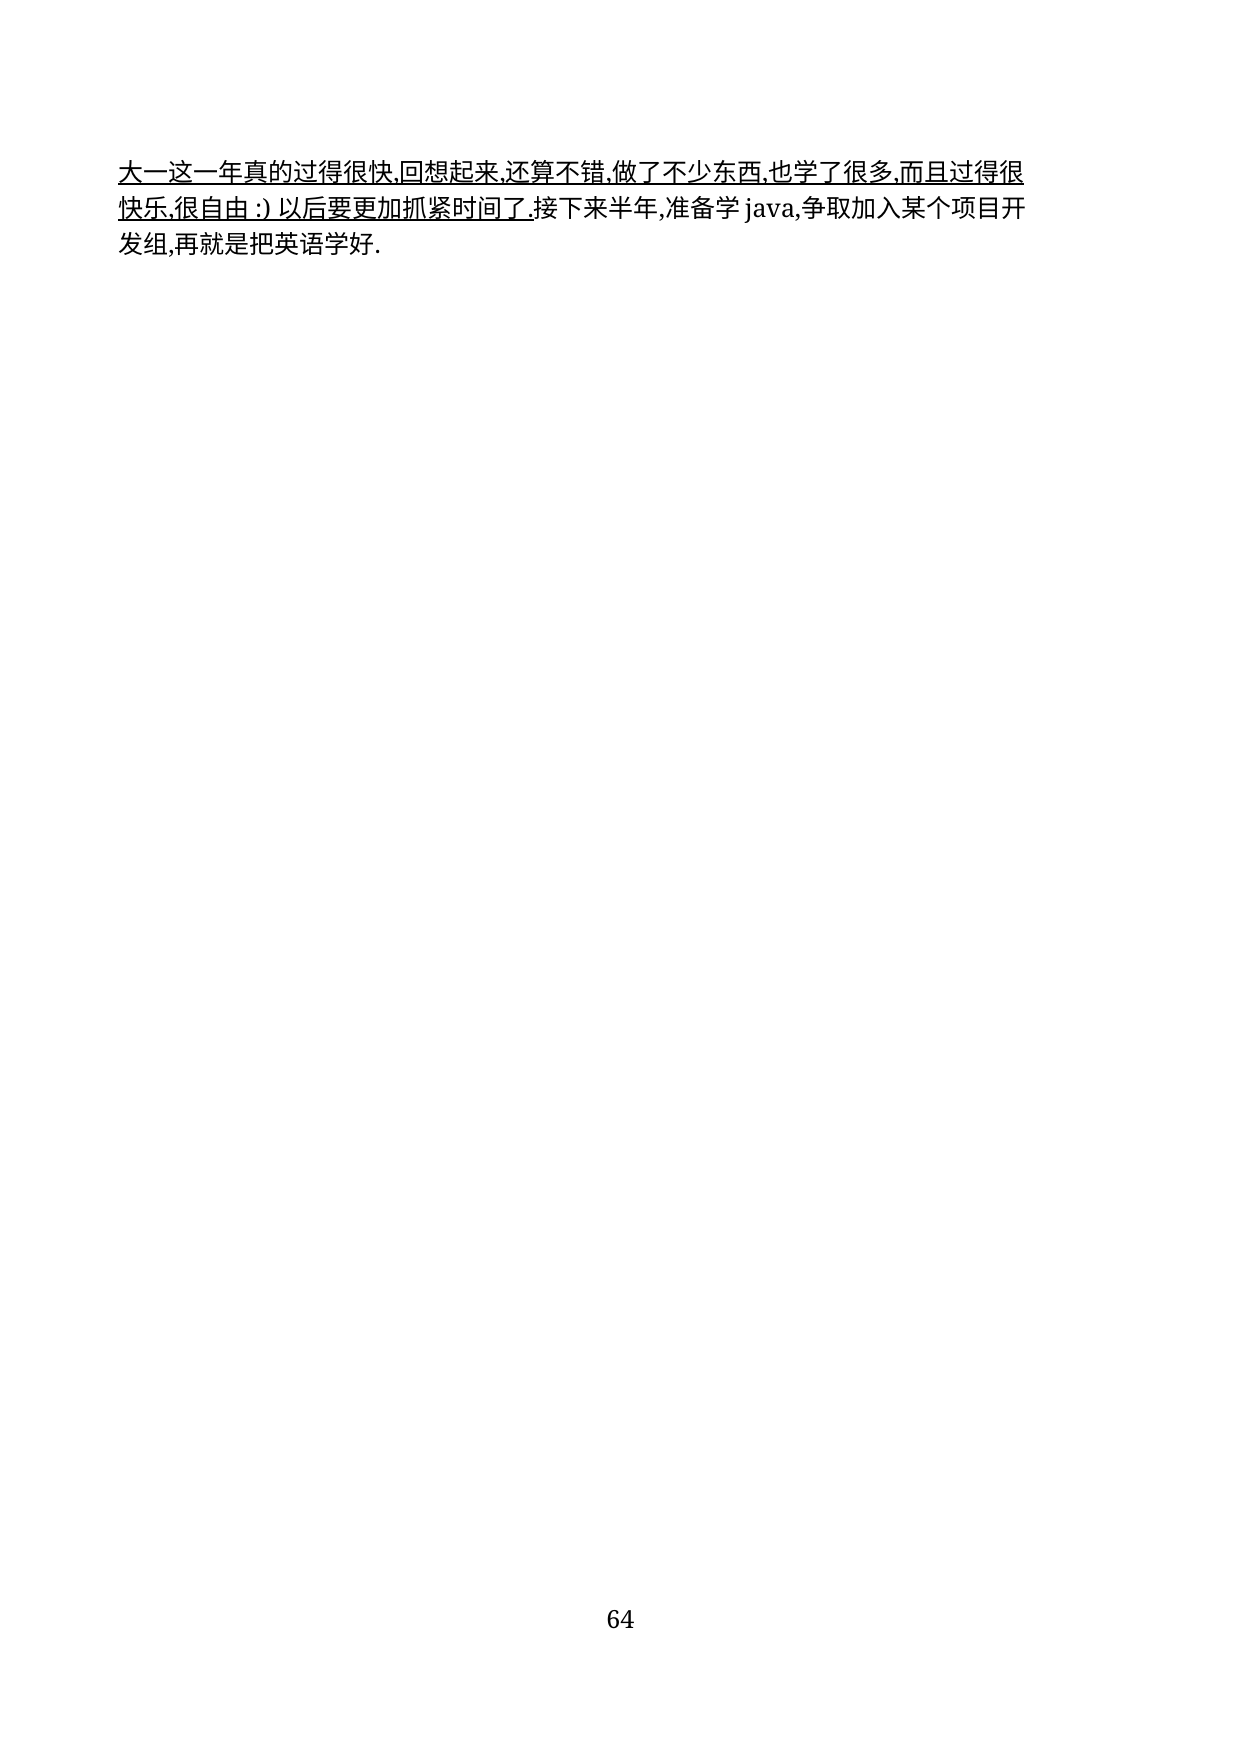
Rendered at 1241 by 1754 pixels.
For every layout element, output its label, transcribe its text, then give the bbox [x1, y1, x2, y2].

text 发组,再就是把英语学好. [118, 225, 1122, 261]
text 大一这一年真的过得很快,回想起来,还算不错,做了不少东西,也学了很多,而且过得很 [118, 152, 1122, 188]
text 快乐,很自由 :) 以后要更加抓紧时间了.接下来半年,准备学java,争取加入某个项目开 [118, 188, 1122, 225]
